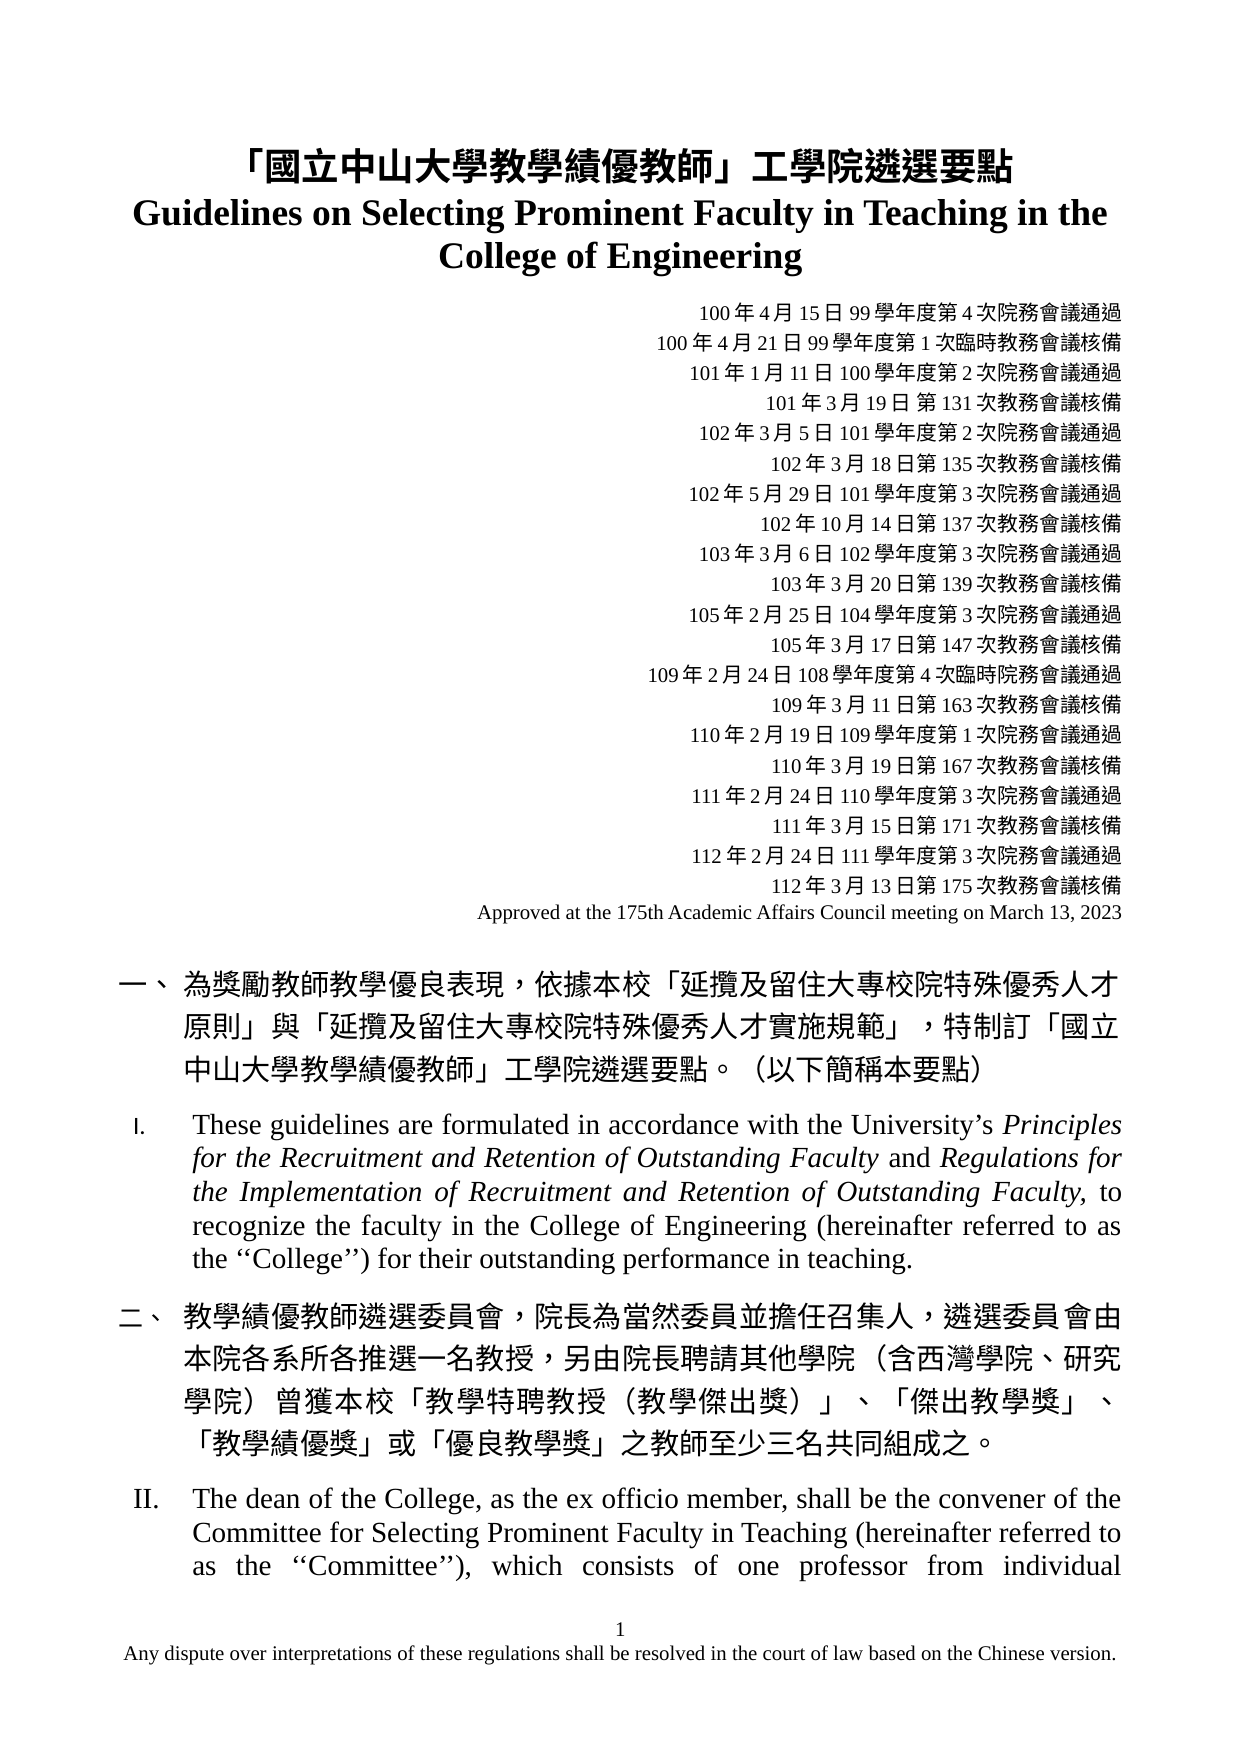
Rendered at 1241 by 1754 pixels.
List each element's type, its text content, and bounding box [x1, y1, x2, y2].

text 111年3月15日第171次教務會議核備 [118, 809, 1122, 839]
text 112年3月13日第175次教務會議核備 [118, 870, 1122, 900]
text 「國立中山大學教學績優教師」工學院遴選要點 [118, 136, 1122, 191]
text 102年10月14日第137次教務會議核備 [118, 507, 1122, 537]
list The dean of the College, as the ex officio member, shall be the convener of the Committee for Selecting Prominent Faculty in Teaching (hereinafter referred to as the ‘‘Committee’’), which consists of one professor from individual [133, 1481, 1122, 1582]
text 103年3月6日 102學年度第3次院務會議通過 [118, 537, 1122, 568]
text 103年3月20日第139次教務會議核備 [118, 568, 1122, 598]
text 110年2月19日109學年度第1次院務會議通過 [118, 719, 1122, 749]
text 100 年4月21日 99學年度第1次臨時教務會議核備 [118, 326, 1122, 356]
text Guidelines on Selecting Prominent Faculty in Teaching in the College of Engineering [118, 191, 1122, 277]
text 102年3月18日第135次教務會議核備 [118, 447, 1122, 477]
text 110年3月19日第167次教務會議核備 [118, 749, 1122, 779]
text 111年2月24日110學年度第3次院務會議通過 [118, 779, 1122, 809]
text 100年4月15日 99學年度第4次院務會議通過 [118, 296, 1122, 326]
text 109年2月24日108學年度第4次臨時院務會議通過 [118, 658, 1122, 688]
text 101年3月19日 第131次教務會議核備 [118, 386, 1122, 417]
text Approved at the 175th Academic Affairs Council meeting on March 13, 2023 [118, 900, 1122, 924]
text 105年2月25日 104學年度第3次院務會議通過 [118, 598, 1122, 628]
text 102年5月29日 101學年度第3次院務會議通過 [118, 477, 1122, 507]
text 102年3月5日 101學年度第2次院務會議通過 [118, 417, 1122, 447]
text 112年2月24日111學年度第3次院務會議通過 [118, 839, 1122, 870]
text 105年3月17日第147次教務會議核備 [118, 628, 1122, 658]
list 教學績優教師遴選委員會，院長為當然委員並擔任召集人，遴選委員會由本院各系所各推選一名教授，另由院長聘請其他學院（含西灣學院、研究學院）曾獲本校「教學特聘教授（教學傑出獎）」、「傑出教學獎」、「教學績優獎」或「優良教學獎」之教師至少三名共同組成之。 [118, 1293, 1122, 1463]
text 109年3月11日第163次教務會議核備 [118, 688, 1122, 719]
text 101年1月11日 100學年度第2次院務會議通過 [118, 356, 1122, 386]
list 為獎勵教師教學優良表現，依據本校「延攬及留住大專校院特殊優秀人才原則」與「延攬及留住大專校院特殊優秀人才實施規範」，特制訂「國立中山大學教學績優教師」工學院遴選要點。（以下簡稱本要點） [118, 961, 1122, 1088]
list These guidelines are formulated in accordance with the University’s Principles for the Recruitment and Retention of Outstanding Faculty and Regulations for the Implementation of Recruitment and Retention of Outstanding Faculty, to recognize the faculty in the College of Engineering (hereinafter referred to as the ‘‘College’’) for their outstanding performance in teaching. [133, 1107, 1122, 1275]
